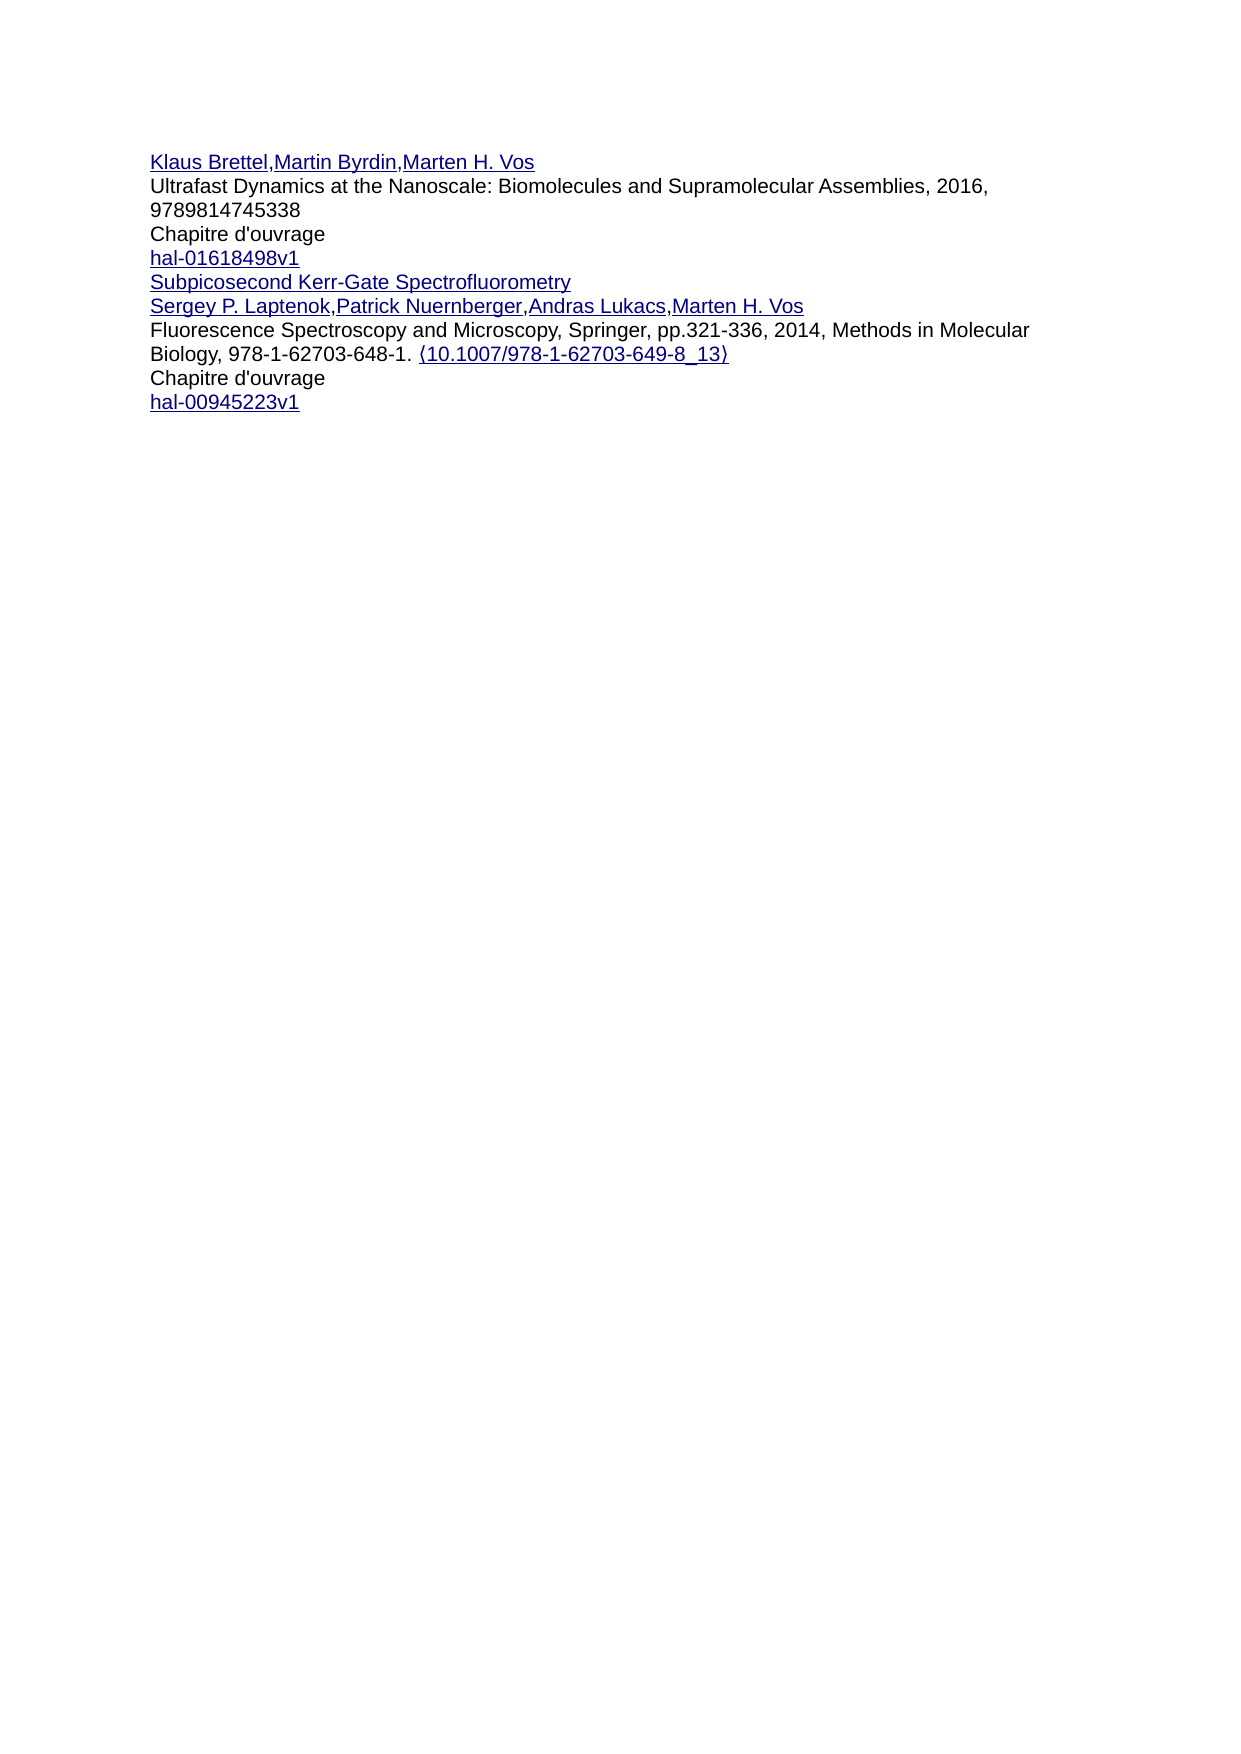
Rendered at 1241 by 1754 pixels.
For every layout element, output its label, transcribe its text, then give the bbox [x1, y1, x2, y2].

table_cell Subpicosecond Kerr-Gate Spectrofluorometry Sergey P. Laptenok,Patrick Nuernberger,Andras Lukacs,Marten H. Vos Fluorescence Spectroscopy and Microscopy, Springer, pp.321-336, 2014, Methods in Molecular Biology, 978-1-62703-648-1. ⟨10.1007/978-1-62703-649-8_13⟩ Chapitre d'ouvrage hal-00945223v1 [150, 270, 1090, 413]
table_header Klaus Brettel,Martin Byrdin,Marten H. Vos Ultrafast Dynamics at the Nanoscale: Biomolecules and Supramolecular Assemblies, 2016, 9789814745338 Chapitre d'ouvrage hal-01618498v1 [150, 150, 1090, 270]
